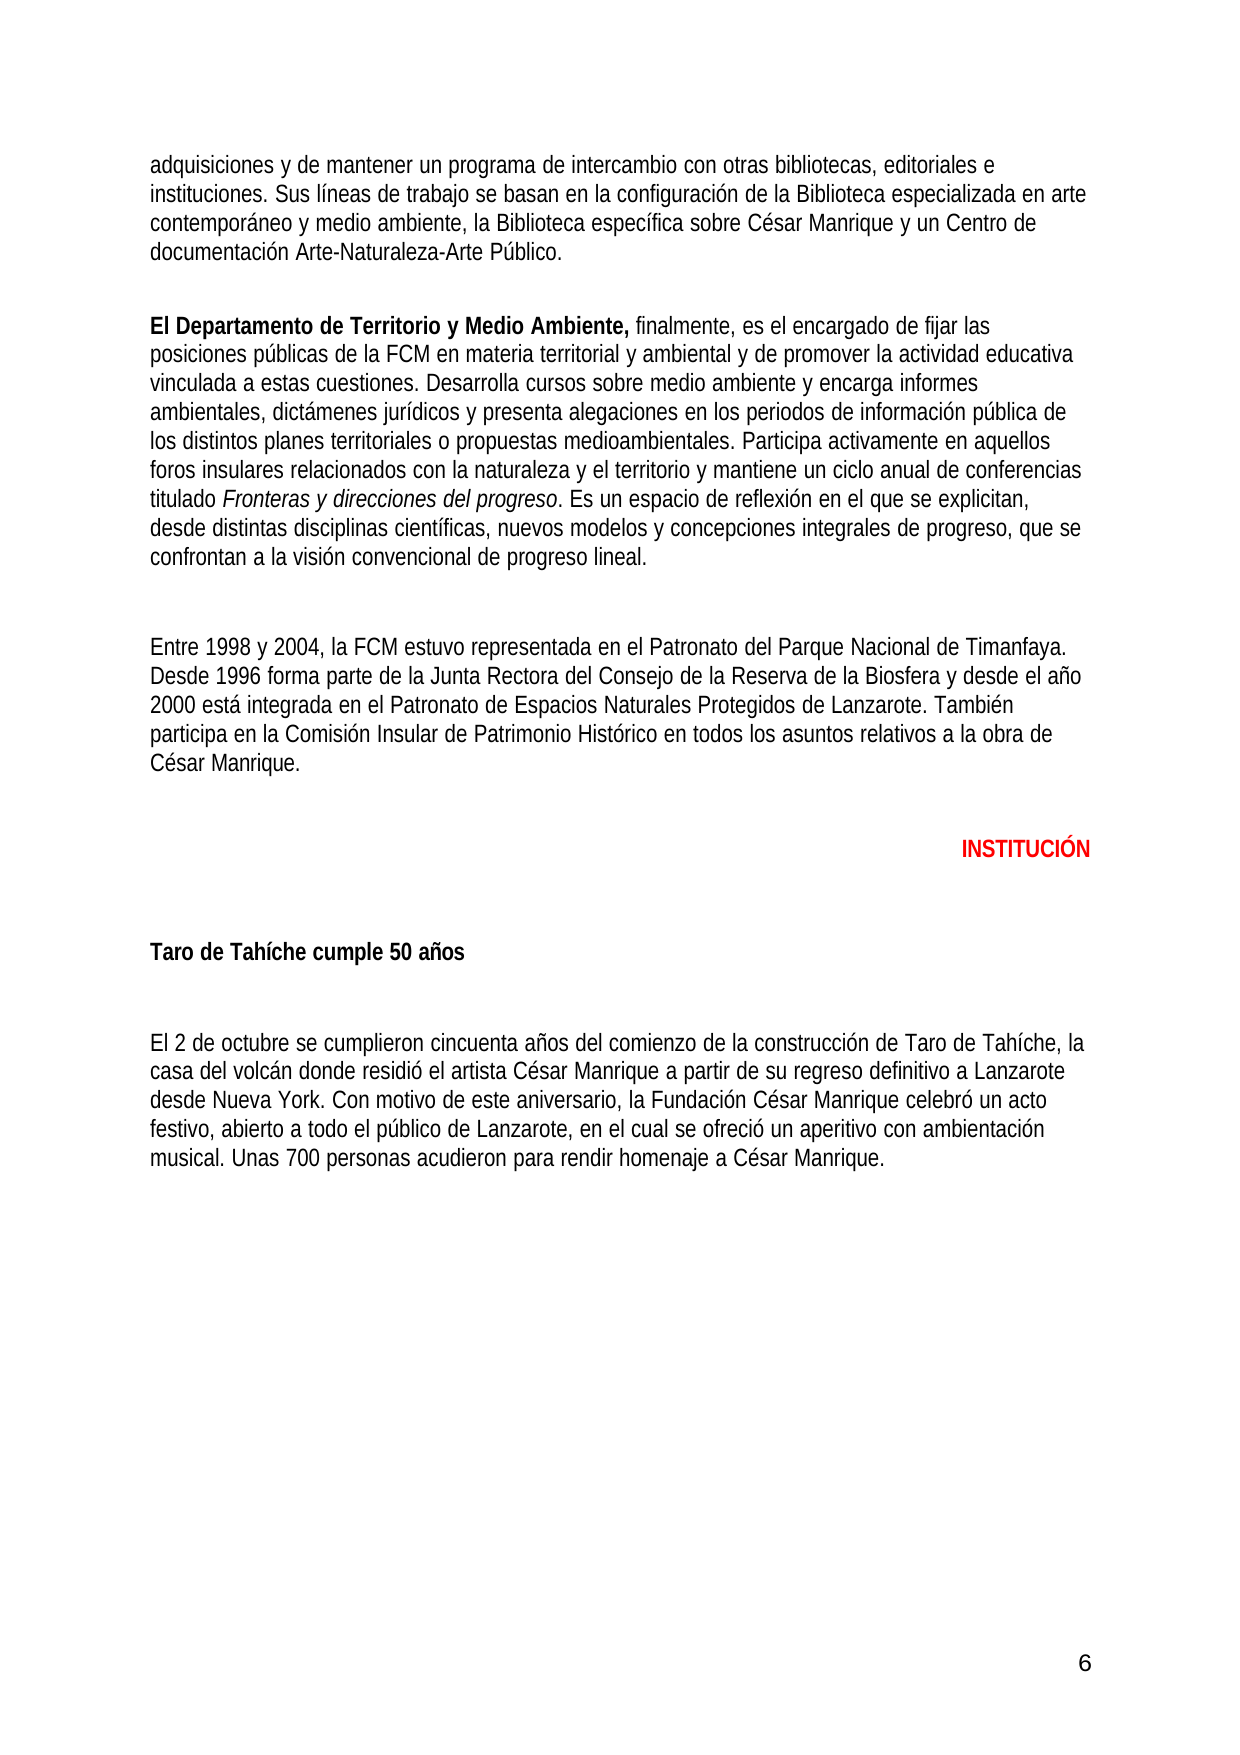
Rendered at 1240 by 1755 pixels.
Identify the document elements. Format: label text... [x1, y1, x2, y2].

text adquisiciones y de mantener un programa de intercambio con otras bibliotecas, editoriales e instituciones. Sus líneas de trabajo se basan en la configuración de la Biblioteca especializada en arte contemporáneo y medio ambiente, la Biblioteca específica sobre César Manrique y un Centro de documentación Arte-Naturaleza-Arte Público. [150, 150, 1090, 265]
text El Departamento de Territorio y Medio Ambiente, finalmente, es el encargado de fijar las posiciones públicas de la FCM en materia territorial y ambiental y de promover la actividad educativa vinculada a estas cuestiones. Desarrolla cursos sobre medio ambiente y encarga informes ambientales, dictámenes jurídicos y presenta alegaciones en los periodos de información pública de los distintos planes territoriales o propuestas medioambientales. Participa activamente en aquellos foros insulares relacionados con la naturaleza y el territorio y mantiene un ciclo anual de conferencias titulado Fronteras y direcciones del progreso. Es un espacio de reflexión en el que se explicitan, desde distintas disciplinas científicas, nuevos modelos y concepciones integrales de progreso, que se confrontan a la visión convencional de progreso lineal. [150, 311, 1090, 570]
subtitle Taro de Tahíche cumple 50 años [150, 937, 1107, 965]
text Entre 1998 y 2004, la FCM estuvo representada en el Patronato del Parque Nacional de Timanfaya. Desde 1996 forma parte de la Junta Rectora del Consejo de la Reserva de la Biosfera y desde el año 2000 está integrada en el Patronato de Espacios Naturales Protegidos de Lanzarote. También participa en la Comisión Insular de Patrimonio Histórico en todos los asuntos relativos a la obra de César Manrique. [150, 632, 1090, 777]
text El 2 de octubre se cumplieron cincuenta años del comienzo de la construcción de Taro de Tahíche, la casa del volcán donde residió el artista César Manrique a partir de su regreso definitivo a Lanzarote desde Nueva York. Con motivo de este aniversario, la Fundación César Manrique celebró un acto festivo, abierto a todo el público de Lanzarote, en el cual se ofreció un aperitivo con ambientación musical. Unas 700 personas acudieron para rendir homenaje a César Manrique. [150, 1027, 1090, 1172]
subtitle INSTITUCIÓN [133, 834, 1091, 863]
